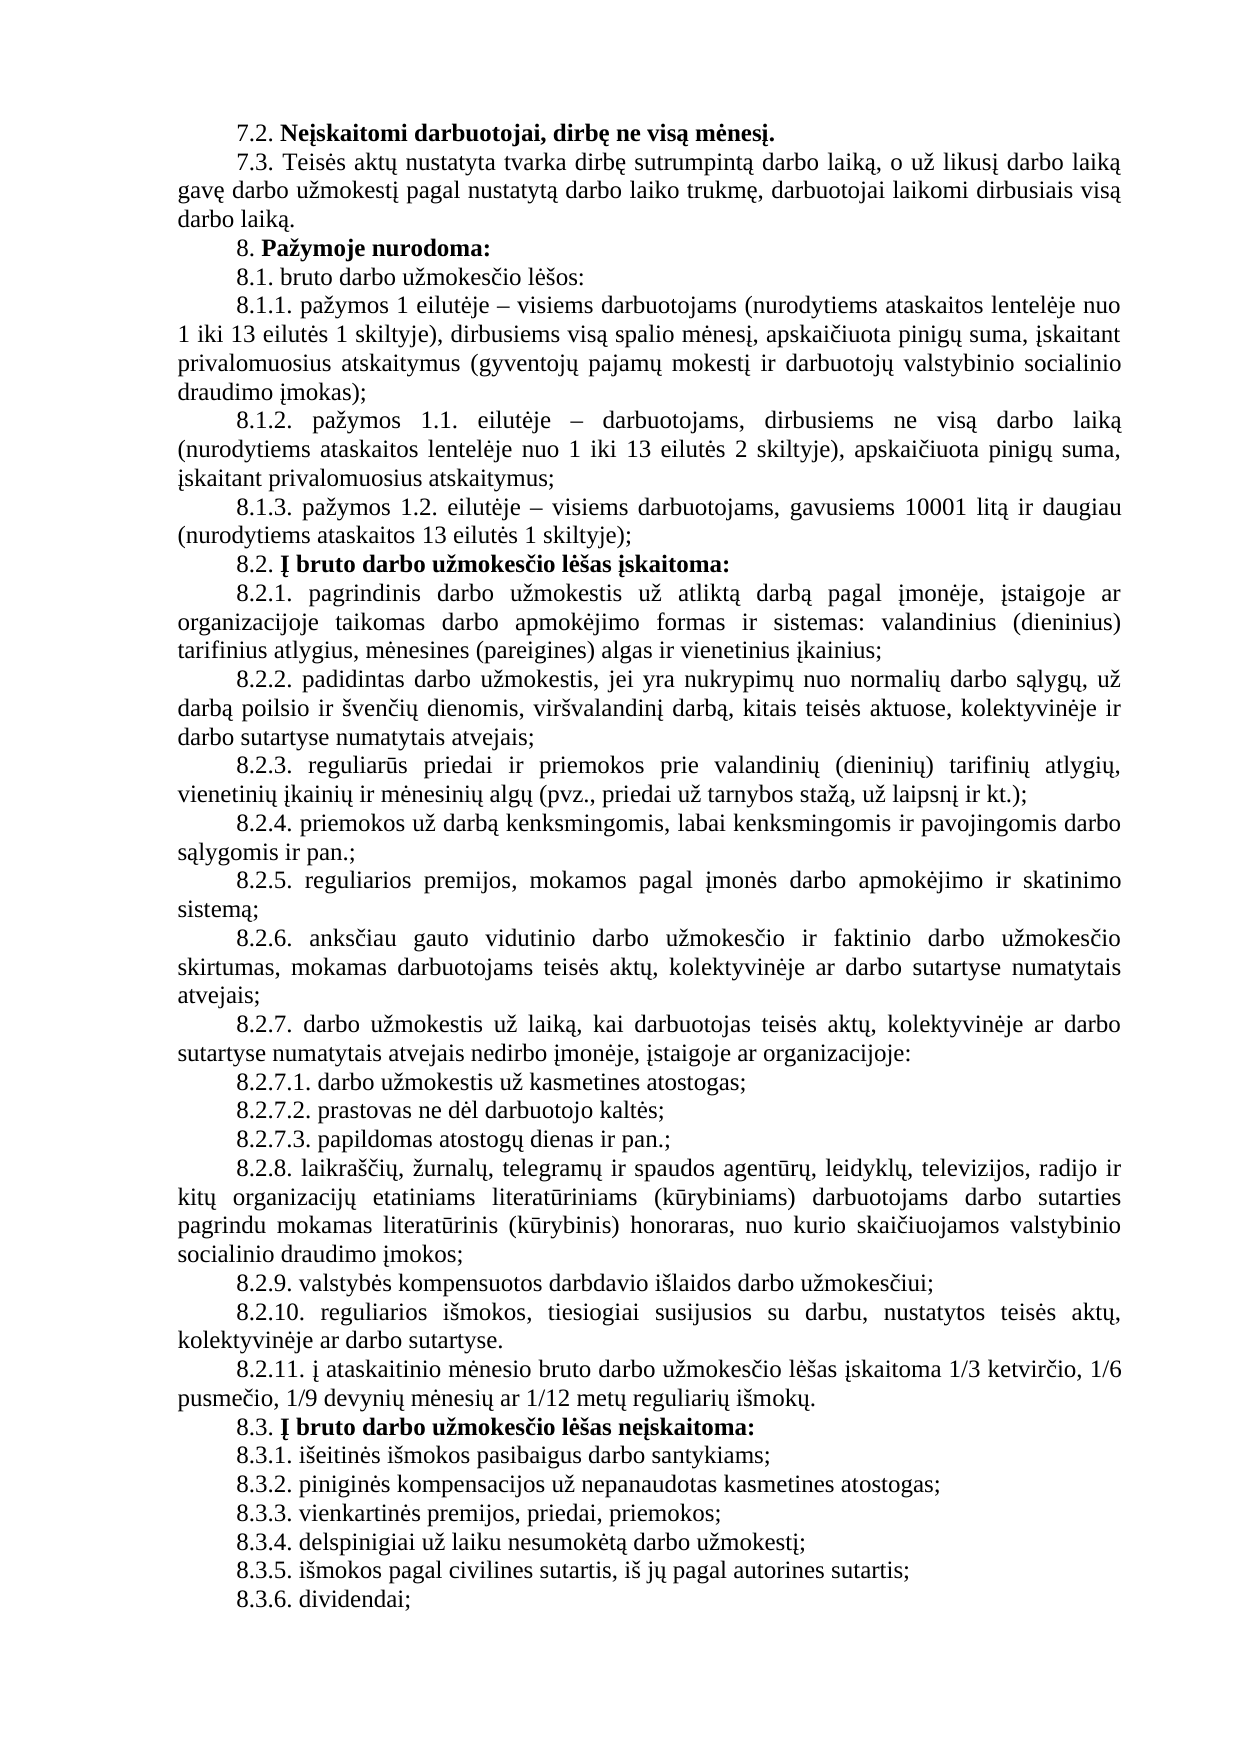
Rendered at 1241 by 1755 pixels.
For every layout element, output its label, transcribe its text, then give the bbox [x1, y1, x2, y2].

text 8.2.1. pagrindinis darbo užmokestis už atliktą darbą pagal įmonėje, įstaigoje ar organizacijoje taikomas darbo apmokėjimo formas ir sistemas: valandinius (dieninius) tarifinius atlygius, mėnesines (pareigines) algas ir vienetinius įkainius; [177, 578, 1122, 664]
text 8.2.8. laikraščių, žurnalų, telegramų ir spaudos agentūrų, leidyklų, televizijos, radijo ir kitų organizacijų etatiniams literatūriniams (kūrybiniams) darbuotojams darbo sutarties pagrindu mokamas literatūrinis (kūrybinis) honoraras, nuo kurio skaičiuojamos valstybinio socialinio draudimo įmokos; [177, 1153, 1122, 1268]
text 8.3.3. vienkartinės premijos, priedai, priemokos; [177, 1498, 1122, 1527]
text 8.2.5. reguliarios premijos, mokamos pagal įmonės darbo apmokėjimo ir skatinimo sistemą; [177, 866, 1122, 923]
text 8.3.2. piniginės kompensacijos už nepanaudotas kasmetines atostogas; [177, 1469, 1122, 1498]
text 8.2.7.3. papildomas atostogų dienas ir pan.; [177, 1124, 1122, 1153]
text 8.2.9. valstybės kompensuotos darbdavio išlaidos darbo užmokesčiui; [177, 1268, 1122, 1297]
text 7.2. Neįskaitomi darbuotojai, dirbę ne visą mėnesį. [177, 118, 1122, 147]
text 8.2.4. priemokos už darbą kenksmingomis, labai kenksmingomis ir pavojingomis darbo sąlygomis ir pan.; [177, 808, 1122, 866]
text 8.3.1. išeitinės išmokos pasibaigus darbo santykiams; [177, 1441, 1122, 1469]
text 8.2.6. anksčiau gauto vidutinio darbo užmokesčio ir faktinio darbo užmokesčio skirtumas, mokamas darbuotojams teisės aktų, kolektyvinėje ar darbo sutartyse numatytais atvejais; [177, 923, 1122, 1009]
text 8.2. Į bruto darbo užmokesčio lėšas įskaitoma: [177, 549, 1122, 578]
text 8.2.7.2. prastovas ne dėl darbuotojo kaltės; [177, 1096, 1122, 1124]
text 8.2.7.1. darbo užmokestis už kasmetines atostogas; [177, 1067, 1122, 1096]
text 8.1.2. pažymos 1.1. eilutėje – darbuotojams, dirbusiems ne visą darbo laiką (nurodytiems ataskaitos lentelėje nuo 1 iki 13 eilutės 2 skiltyje), apskaičiuota pinigų suma, įskaitant privalomuosius atskaitymus; [177, 406, 1122, 492]
text 8.2.2. padidintas darbo užmokestis, jei yra nukrypimų nuo normalių darbo sąlygų, už darbą poilsio ir švenčių dienomis, viršvalandinį darbą, kitais teisės aktuose, kolektyvinėje ir darbo sutartyse numatytais atvejais; [177, 664, 1122, 751]
text 8. Pažymoje nurodoma: [177, 233, 1122, 262]
text 8.1. bruto darbo užmokesčio lėšos: [177, 262, 1122, 291]
text 8.1.1. pažymos 1 eilutėje – visiems darbuotojams (nurodytiems ataskaitos lentelėje nuo 1 iki 13 eilutės 1 skiltyje), dirbusiems visą spalio mėnesį, apskaičiuota pinigų suma, įskaitant privalomuosius atskaitymus (gyventojų pajamų mokestį ir darbuotojų valstybinio socialinio draudimo įmokas); [177, 291, 1122, 406]
text 7.3. Teisės aktų nustatyta tvarka dirbę sutrumpintą darbo laiką, o už likusį darbo laiką gavę darbo užmokestį pagal nustatytą darbo laiko trukmę, darbuotojai laikomi dirbusiais visą darbo laiką. [177, 147, 1122, 233]
text 8.3.6. dividendai; [177, 1584, 1122, 1613]
text 8.2.7. darbo užmokestis už laiką, kai darbuotojas teisės aktų, kolektyvinėje ar darbo sutartyse numatytais atvejais nedirbo įmonėje, įstaigoje ar organizacijoje: [177, 1009, 1122, 1067]
text 8.3.5. išmokos pagal civilines sutartis, iš jų pagal autorines sutartis; [177, 1556, 1122, 1584]
text 8.3.4. delspinigiai už laiku nesumokėtą darbo užmokestį; [177, 1527, 1122, 1556]
text 8.1.3. pažymos 1.2. eilutėje – visiems darbuotojams, gavusiems 10001 litą ir daugiau (nurodytiems ataskaitos 13 eilutės 1 skiltyje); [177, 492, 1122, 549]
text 8.2.11. į ataskaitinio mėnesio bruto darbo užmokesčio lėšas įskaitoma 1/3 ketvirčio, 1/6 pusmečio, 1/9 devynių mėnesių ar 1/12 metų reguliarių išmokų. [177, 1354, 1122, 1412]
text 8.3. Į bruto darbo užmokesčio lėšas neįskaitoma: [177, 1412, 1122, 1441]
text 8.2.3. reguliarūs priedai ir priemokos prie valandinių (dieninių) tarifinių atlygių, vienetinių įkainių ir mėnesinių algų (pvz., priedai už tarnybos stažą, už laipsnį ir kt.); [177, 751, 1122, 808]
text 8.2.10. reguliarios išmokos, tiesiogiai susijusios su darbu, nustatytos teisės aktų, kolektyvinėje ar darbo sutartyse. [177, 1297, 1122, 1354]
